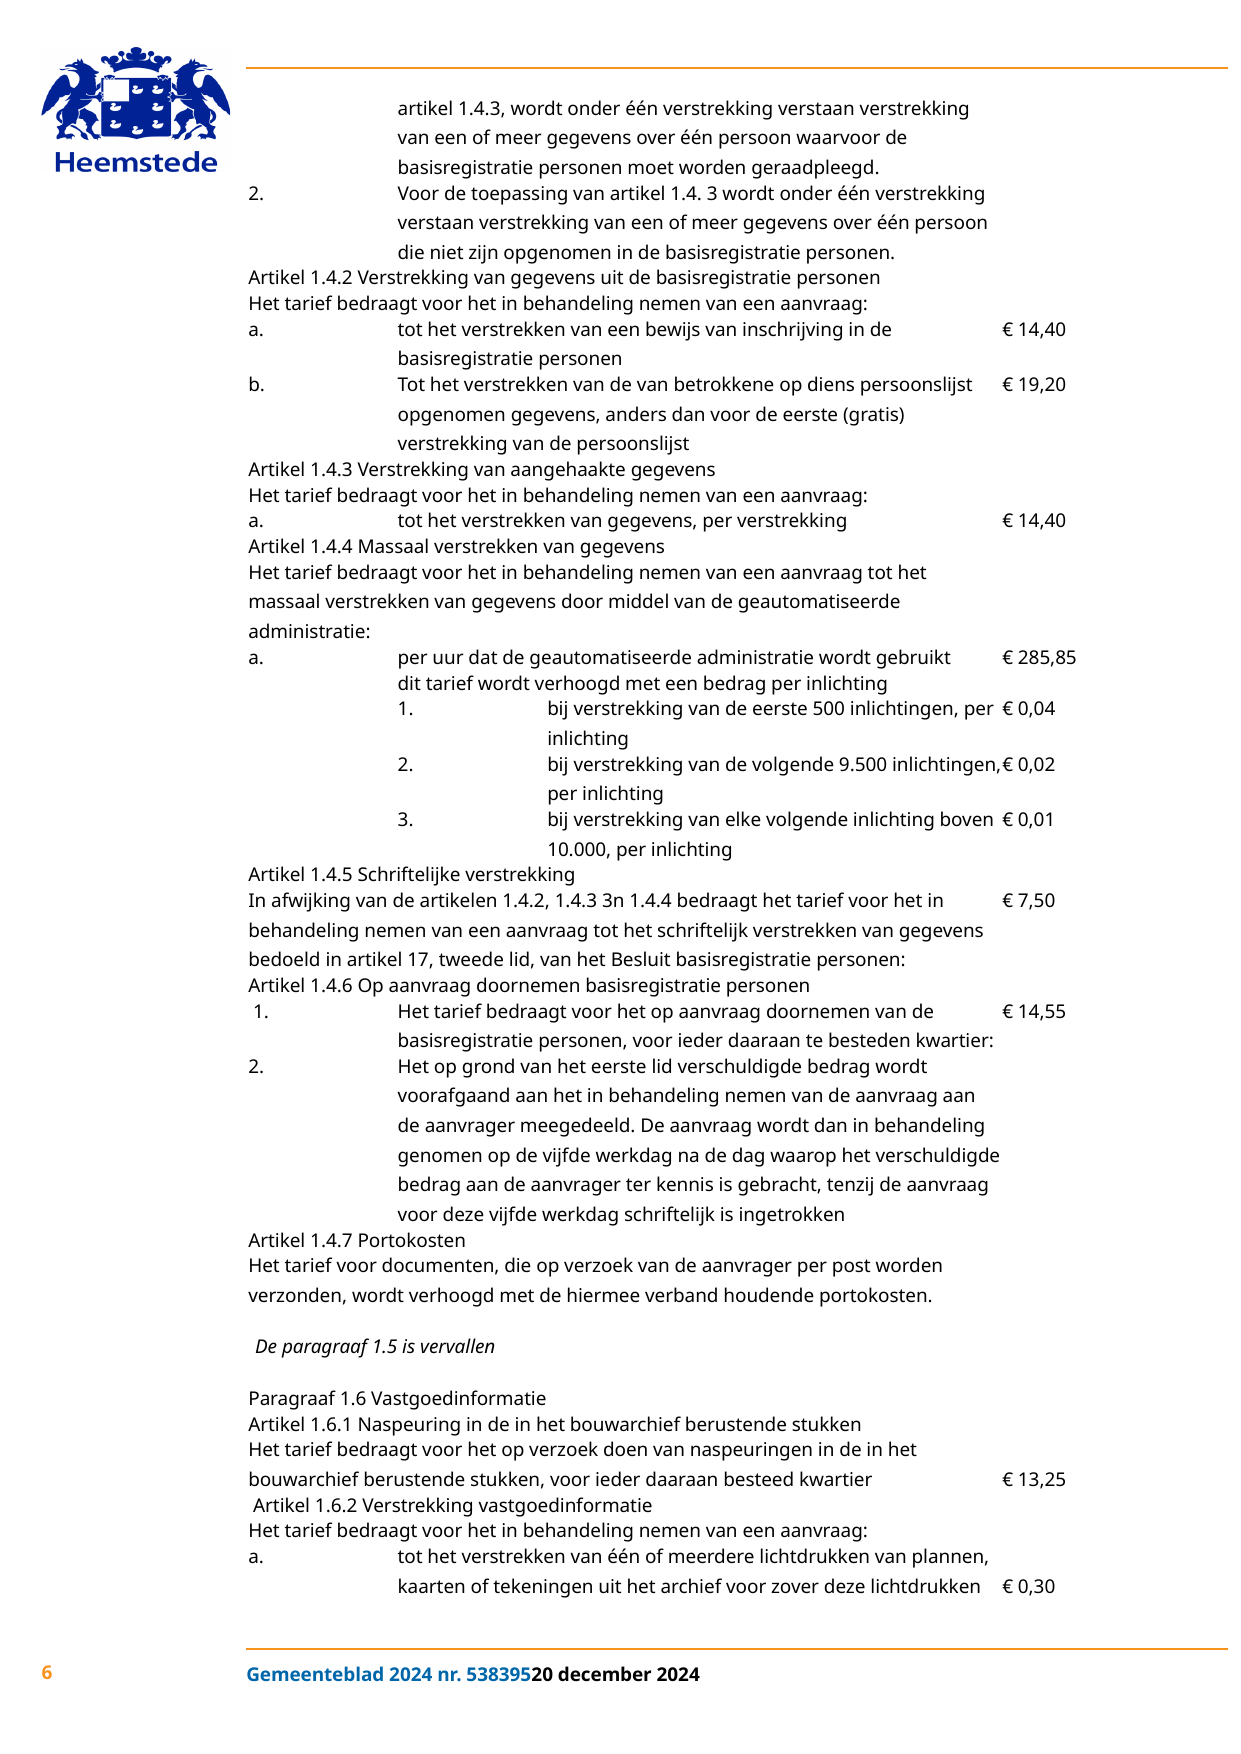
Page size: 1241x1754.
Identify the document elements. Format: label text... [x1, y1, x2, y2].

table_cell [1002, 534, 1152, 559]
table_cell tot het verstrekken van een bewijs van inschrijving in de basisregistratie personen [398, 316, 1002, 371]
table_cell [1002, 559, 1152, 644]
table_cell € 14,40 [1002, 316, 1152, 371]
table_cell 3. [398, 806, 547, 861]
table_cell [248, 1359, 397, 1385]
table_cell [1002, 670, 1152, 696]
table_cell Het tarief bedraagt voor het in behandeling nemen van een aanvraag: [248, 290, 1002, 316]
table_cell [248, 696, 397, 751]
table_cell Artikel 1.4.6 Op aanvraag doornemen basisregistratie personen [248, 972, 1002, 998]
table_cell € 285,85 [1002, 644, 1152, 670]
table_cell [398, 1359, 1002, 1385]
table_cell [248, 670, 397, 696]
table_cell [1002, 861, 1152, 887]
table_cell [1002, 456, 1152, 482]
table_cell [248, 1308, 397, 1333]
table_cell € 0,04 [1002, 696, 1152, 751]
table_cell Paragraaf 1.6 Vastgoedinformatie [248, 1385, 1002, 1411]
table_cell [398, 1308, 1002, 1333]
table_cell Het tarief bedraagt voor het op verzoek doen van naspeuringen in de in het bouwarchief berustende stukken, voor ieder daaraan besteed kwartier [248, 1436, 1002, 1492]
table_cell dit tarief wordt verhoogd met een bedrag per inlichting [398, 670, 1002, 696]
table_cell [1002, 1053, 1152, 1227]
table_cell a. [248, 644, 397, 670]
table_cell bij verstrekking van de eerste 500 inlichtingen, per inlichting [547, 696, 1002, 751]
table_cell a. [248, 316, 397, 371]
table_cell [248, 95, 397, 180]
table_cell [1002, 290, 1152, 316]
table_cell € 19,20 [1002, 371, 1152, 456]
table_cell € 0,30 [1002, 1543, 1152, 1598]
table_cell De paragraaf 1.5 is vervallen [248, 1334, 1002, 1359]
table_cell [1002, 1385, 1152, 1411]
table_cell [1002, 180, 1152, 264]
picture [41, 47, 231, 172]
table_cell [248, 751, 397, 806]
table_cell Het tarief bedraagt voor het in behandeling nemen van een aanvraag: [248, 1518, 1002, 1543]
table_cell per uur dat de geautomatiseerde administratie wordt gebruikt [398, 644, 1002, 670]
table_cell 1. [248, 998, 397, 1053]
table_cell Het tarief bedraagt voor het in behandeling nemen van een aanvraag: [248, 482, 1002, 508]
table_cell Artikel 1.4.5 Schriftelijke verstrekking [248, 861, 1002, 887]
table_cell [1002, 1227, 1152, 1252]
table_cell [1002, 1253, 1152, 1308]
table_cell [1002, 1411, 1152, 1436]
table_cell b. [248, 371, 397, 456]
table_cell Het op grond van het eerste lid verschuldigde bedrag wordt voorafgaand aan het in behandeling nemen van de aanvraag aan de aanvrager meegedeeld. De aanvraag wordt dan in behandeling genomen op de vijfde werkdag na de dag waarop het verschuldigde bedrag aan de aanvrager ter kennis is gebracht, tenzij de aanvraag voor deze vijfde werkdag schriftelijk is ingetrokken [398, 1053, 1002, 1227]
table_cell tot het verstrekken van gegevens, per verstrekking [398, 508, 1002, 533]
table_cell Artikel 1.4.4 Massaal verstrekken van gegevens [248, 534, 1002, 559]
table_cell bij verstrekking van de volgende 9.500 inlichtingen, per inlichting [547, 751, 1002, 806]
table_cell Artikel 1.4.3 Verstrekking van aangehaakte gegevens [248, 456, 1002, 482]
table_cell € 14,40 [1002, 508, 1152, 533]
table_cell Artikel 1.6.2 Verstrekking vastgoedinformatie [248, 1492, 1002, 1517]
table_cell bij verstrekking van elke volgende inlichting boven 10.000, per inlichting [547, 806, 1002, 861]
table_cell Artikel 1.4.7 Portokosten [248, 1227, 1002, 1252]
table_cell [1002, 972, 1152, 998]
table_cell € 14,55 [1002, 998, 1152, 1053]
table_cell [1002, 1308, 1152, 1333]
table_cell Tot het verstrekken van de van betrokkene op diens persoonslijst opgenomen gegevens, anders dan voor de eerste (gratis) verstrekking van de persoonslijst [398, 371, 1002, 456]
table_cell 1. [398, 696, 547, 751]
table_cell Het tarief bedraagt voor het in behandeling nemen van een aanvraag tot het massaal verstrekken van gegevens door middel van de geautomatiseerde administratie: [248, 559, 1002, 644]
table_cell Voor de toepassing van artikel 1.4. 3 wordt onder één verstrekking verstaan verstrekking van een of meer gegevens over één persoon die niet zijn opgenomen in de basisregistratie personen. [398, 180, 1002, 264]
table_cell Artikel 1.6.1 Naspeuring in de in het bouwarchief berustende stukken [248, 1411, 1002, 1436]
table_cell € 7,50 [1002, 887, 1152, 972]
table_cell a. [248, 508, 397, 533]
table_cell [1002, 482, 1152, 508]
table_cell artikel 1.4.3, wordt onder één verstrekking verstaan verstrekking van een of meer gegevens over één persoon waarvoor de basisregistratie personen moet worden geraadpleegd. [398, 95, 1002, 180]
table_cell [1002, 1492, 1152, 1517]
table_cell [1002, 1334, 1152, 1359]
table_cell 2. [398, 751, 547, 806]
table_cell € 0,01 [1002, 806, 1152, 861]
table_cell Het tarief voor documenten, die op verzoek van de aanvrager per post worden verzonden, wordt verhoogd met de hiermee verband houdende portokosten. [248, 1253, 1002, 1308]
table_cell 2. [248, 180, 397, 264]
table_cell a. [248, 1543, 397, 1598]
table_cell [1002, 1359, 1152, 1385]
table_cell € 0,02 [1002, 751, 1152, 806]
table_cell tot het verstrekken van één of meerdere lichtdrukken van plannen, kaarten of tekeningen uit het archief voor zover deze lichtdrukken [398, 1543, 1002, 1598]
table_cell [1002, 95, 1152, 180]
table_cell 2. [248, 1053, 397, 1227]
table_cell Het tarief bedraagt voor het op aanvraag doornemen van de basisregistratie personen, voor ieder daaraan te besteden kwartier: [398, 998, 1002, 1053]
table_cell [1002, 265, 1152, 290]
table_cell Artikel 1.4.2 Verstrekking van gegevens uit de basisregistratie personen [248, 265, 1002, 290]
table_cell € 13,25 [1002, 1436, 1152, 1492]
table_cell [248, 806, 397, 861]
table_cell [1002, 1518, 1152, 1543]
table_cell In afwijking van de artikelen 1.4.2, 1.4.3 3n 1.4.4 bedraagt het tarief voor het in behandeling nemen van een aanvraag tot het schriftelijk verstrekken van gegevens bedoeld in artikel 17, tweede lid, van het Besluit basisregistratie personen: [248, 887, 1002, 972]
